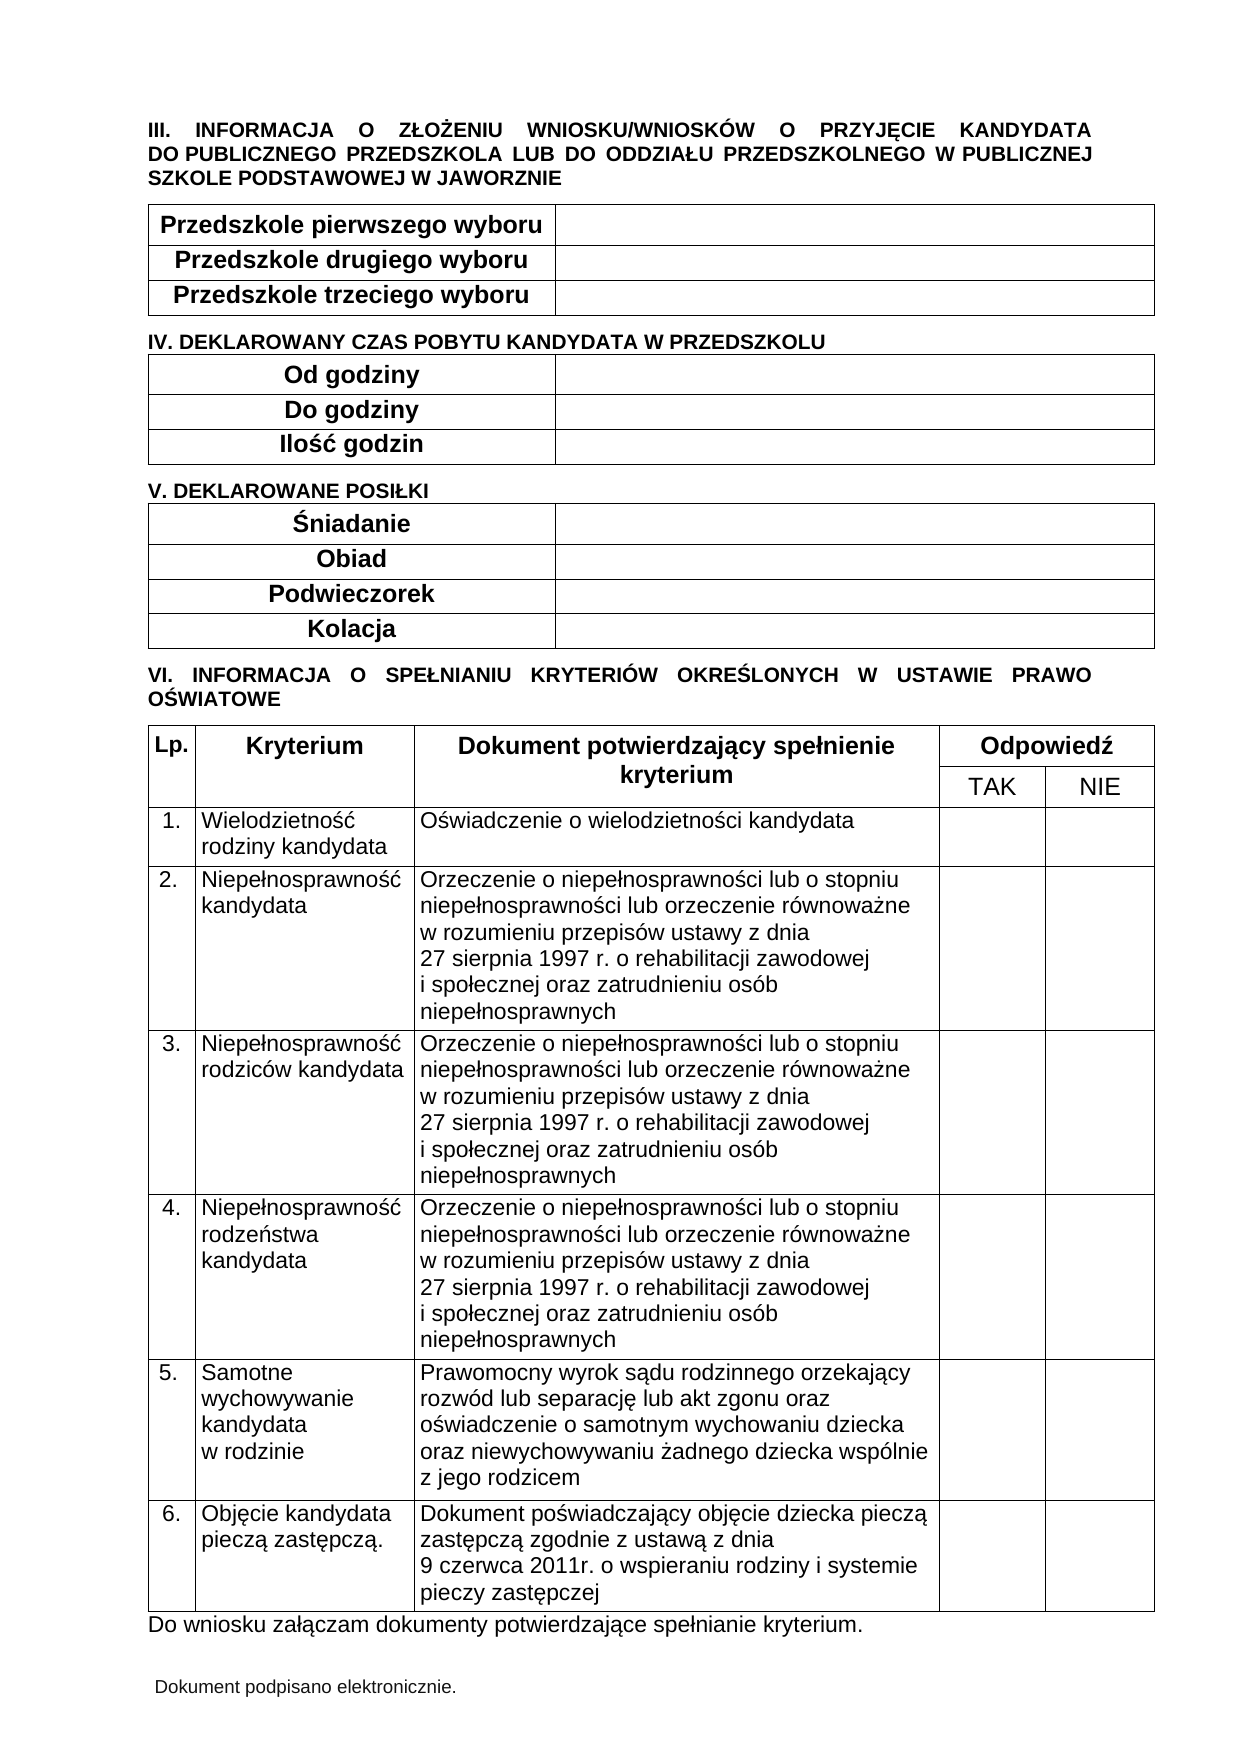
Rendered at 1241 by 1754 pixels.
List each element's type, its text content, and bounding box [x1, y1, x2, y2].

table_cell [940, 1195, 1045, 1358]
table_cell 5. [149, 1360, 195, 1499]
table_header Przedszkole pierwszego wyboru [149, 205, 555, 245]
table_cell Obiad [149, 545, 555, 578]
table_cell [940, 1360, 1045, 1499]
table_cell NIE [1046, 767, 1154, 807]
table_cell Niepełnosprawność rodziców kandydata [196, 1031, 414, 1194]
table_cell Oświadczenie o wielodzietności kandydata [415, 808, 939, 866]
table_cell [556, 281, 1154, 315]
table_cell [1046, 1195, 1154, 1358]
table_cell 3. [149, 1031, 195, 1194]
table_cell Wielodzietność rodziny kandydata [196, 808, 414, 866]
table_cell Ilość godzin [149, 430, 555, 464]
table_cell Objęcie kandydata pieczą zastępczą. [196, 1501, 414, 1611]
table_header Dokument potwierdzający spełnienie kryterium [415, 726, 939, 807]
table_cell [1046, 1501, 1154, 1611]
table_cell Orzeczenie o niepełnosprawności lub o stopniu niepełnosprawności lub orzeczenie równoważne w rozumieniu przepisów ustawy z dnia 27 sierpnia 1997 r. o rehabilitacji zawodowej i społecznej oraz zatrudnieniu osób niepełnosprawnych [415, 1031, 939, 1194]
table_cell [556, 395, 1154, 429]
table_header Od godziny [149, 355, 555, 394]
table_cell 1. [149, 808, 195, 866]
text IV. DEKLAROWANY CZAS POBYTU KANDYDATA W PRZEDSZKOLU [148, 329, 1092, 353]
table_cell Samotne wychowywanie kandydata w rodzinie [196, 1360, 414, 1499]
table_cell Orzeczenie o niepełnosprawności lub o stopniu niepełnosprawności lub orzeczenie równoważne w rozumieniu przepisów ustawy z dnia 27 sierpnia 1997 r. o rehabilitacji zawodowej i społecznej oraz zatrudnieniu osób niepełnosprawnych [415, 867, 939, 1030]
text III. INFORMACJA O ZŁOŻENIU WNIOSKU/WNIOSKÓW O PRZYJĘCIE KANDYDATA DO PUBLICZNEGO PRZEDSZKOLA LUB DO ODDZIAŁU PRZEDSZKOLNEGO W PUBLICZNEJ SZKOLE PODSTAWOWEJ W JAWORZNIE [148, 118, 1092, 190]
table_cell [940, 867, 1045, 1030]
table_cell Podwieczorek [149, 580, 555, 613]
table_header Kryterium [196, 726, 414, 807]
text V. DEKLAROWANE POSIŁKI [148, 479, 1092, 503]
table_cell Dokument poświadczający objęcie dziecka pieczą zastępczą zgodnie z ustawą z dnia 9 czerwca 2011r. o wspieraniu rodziny i systemie pieczy zastępczej [415, 1501, 939, 1611]
table_header [556, 504, 1154, 543]
table_cell Prawomocny wyrok sądu rodzinnego orzekający rozwód lub separację lub akt zgonu oraz oświadczenie o samotnym wychowaniu dziecka oraz niewychowywaniu żadnego dziecka wspólnie z jego rodzicem [415, 1360, 939, 1499]
table_header Śniadanie [149, 504, 555, 543]
table_cell [1046, 1031, 1154, 1194]
table_cell 2. [149, 867, 195, 1030]
table_cell [940, 808, 1045, 866]
table_cell [1046, 1360, 1154, 1499]
table_cell Do godziny [149, 395, 555, 429]
table_header [556, 205, 1154, 245]
table_cell Przedszkole trzeciego wyboru [149, 281, 555, 315]
table_cell [556, 545, 1154, 578]
table_cell Niepełnosprawność kandydata [196, 867, 414, 1030]
table_cell [556, 614, 1154, 648]
table_cell [556, 580, 1154, 613]
table_header [556, 355, 1154, 394]
table_header Lp. [149, 726, 195, 807]
text VI. INFORMACJA O SPEŁNIANIU KRYTERIÓW OKREŚLONYCH W USTAWIE PRAWO OŚWIATOWE [148, 663, 1092, 711]
table_cell [1046, 867, 1154, 1030]
table_cell [1046, 808, 1154, 866]
table_cell [940, 1501, 1045, 1611]
text Do wniosku załączam dokumenty potwierdzające spełnianie kryterium. [148, 1612, 1092, 1638]
table_cell Przedszkole drugiego wyboru [149, 246, 555, 280]
table_cell 6. [149, 1501, 195, 1611]
table_header Odpowiedź [940, 726, 1154, 766]
table_cell 4. [149, 1195, 195, 1358]
table_cell [556, 430, 1154, 464]
table_cell Niepełnosprawność rodzeństwa kandydata [196, 1195, 414, 1358]
table_cell TAK [940, 767, 1045, 807]
table_cell Kolacja [149, 614, 555, 648]
table_cell Orzeczenie o niepełnosprawności lub o stopniu niepełnosprawności lub orzeczenie równoważne w rozumieniu przepisów ustawy z dnia 27 sierpnia 1997 r. o rehabilitacji zawodowej i społecznej oraz zatrudnieniu osób niepełnosprawnych [415, 1195, 939, 1358]
table_cell [556, 246, 1154, 280]
table_cell [940, 1031, 1045, 1194]
